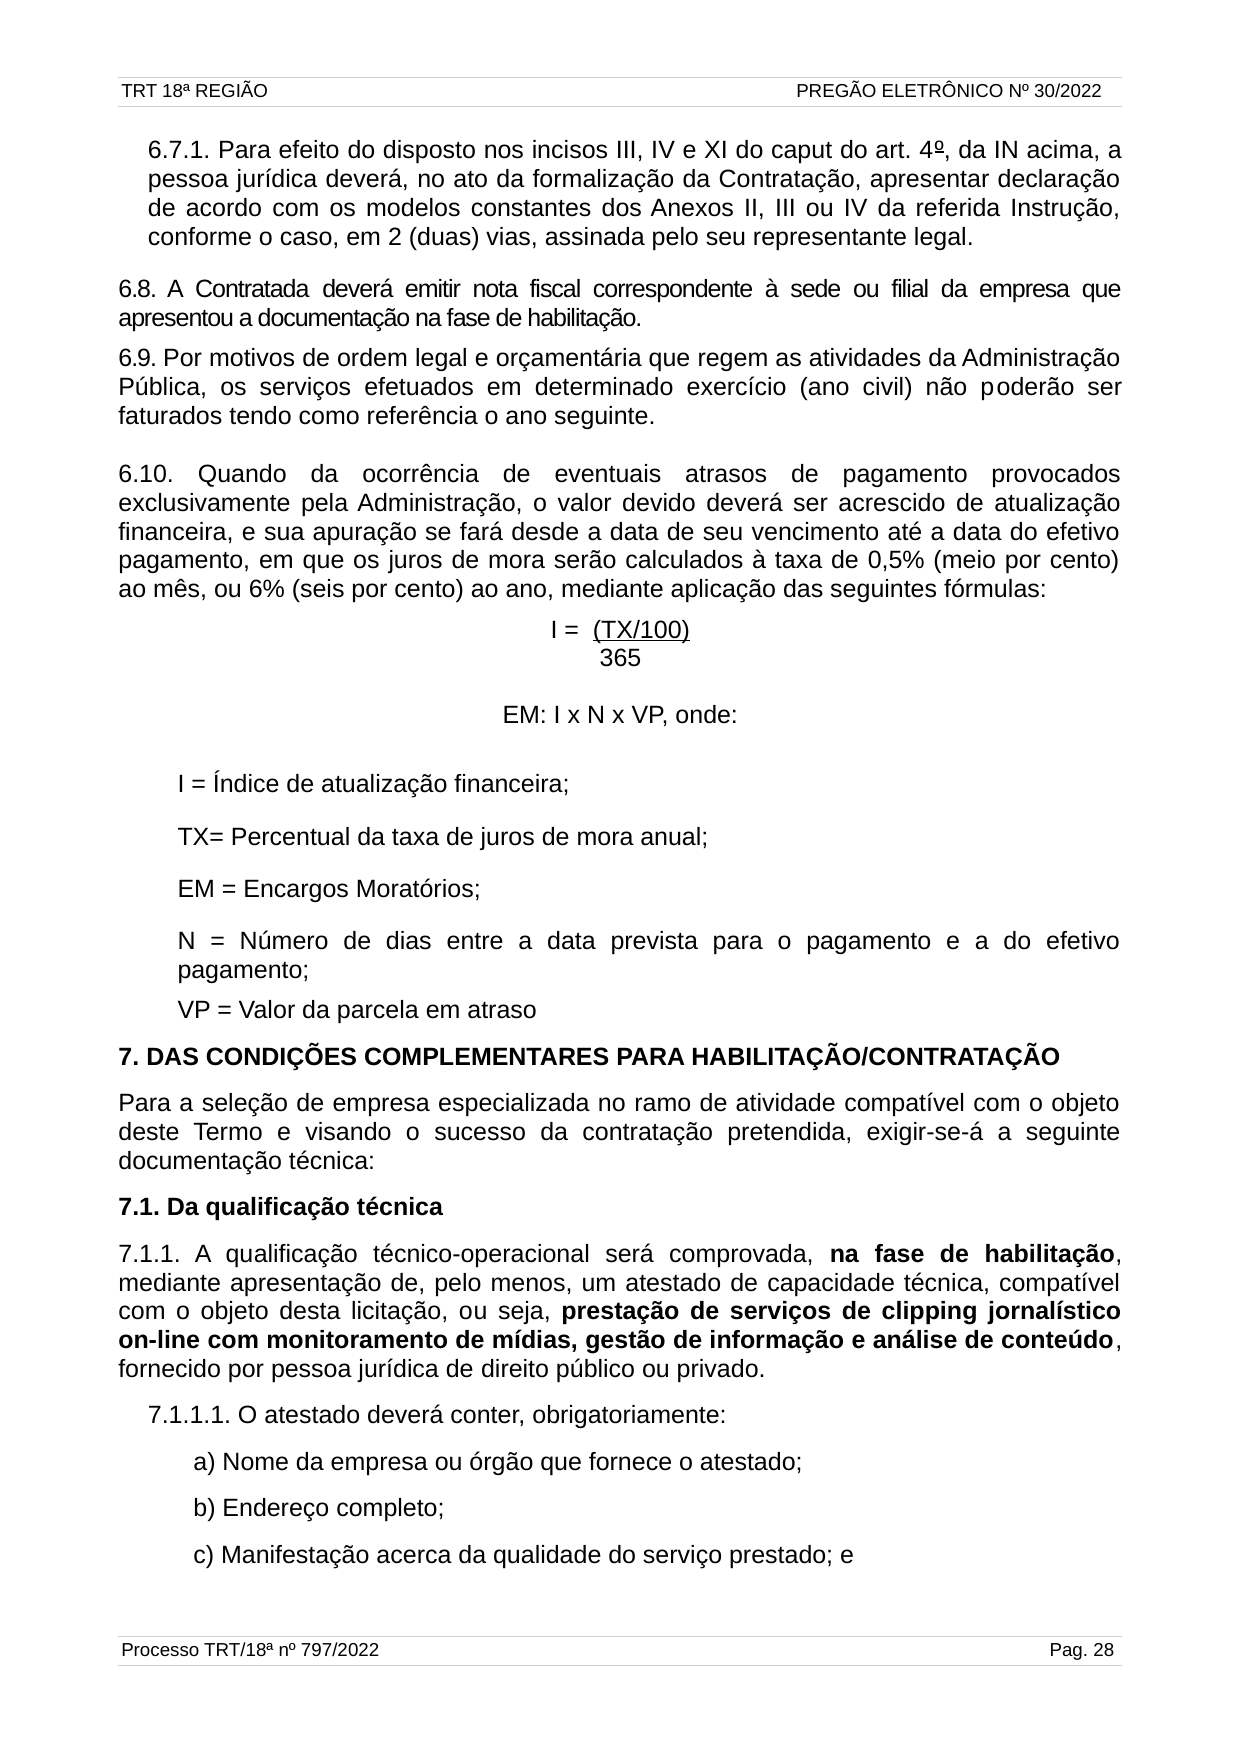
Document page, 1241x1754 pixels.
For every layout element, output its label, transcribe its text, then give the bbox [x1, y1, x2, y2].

text N = Número de dias entre a data prevista para o pagamento e a do efetivo pagamento; [177, 926, 1122, 984]
text 7.1.1. A qualificação técnico-operacional será comprovada, na fase de habilitação, mediante apresentação de, pelo menos, um atestado de capacidade técnica, compatível com o objeto desta licitação, ou seja, prestação de serviços de clipping jornalístico on-line com monitoramento de mídias, gestão de informação e análise de conteúdo, fornecido por pessoa jurídica de direito público ou privado. [118, 1239, 1122, 1382]
text I = (TX/100) [118, 614, 1122, 643]
text 365 [118, 643, 1122, 672]
text a) Nome da empresa ou órgão que fornece o atestado; [193, 1447, 1122, 1475]
text Para a seleção de empresa especializada no ramo de atividade compatível com o objeto deste Termo e visando o sucesso da contratação pretendida, exigir-se-á a seguinte documentação técnica: [118, 1088, 1122, 1174]
text I = Índice de atualização financeira; [177, 769, 1122, 798]
text VP = Valor da parcela em atraso [177, 995, 1122, 1024]
text b) Endereço completo; [193, 1493, 1122, 1522]
text 7.1.1.1. O atestado deverá conter, obrigatoriamente: [148, 1400, 1122, 1429]
text c) Manifestação acerca da qualidade do serviço prestado; e [193, 1539, 1122, 1568]
text EM: I x N x VP, onde: [118, 700, 1122, 729]
text 6.9. Por motivos de ordem legal e orçamentária que regem as atividades da Administração Pública, os serviços efetuados em determinado exercício (ano civil) não poderão ser faturados tendo como referência o ano seguinte. [118, 343, 1122, 429]
text TX= Percentual da taxa de juros de mora anual; [177, 822, 1122, 850]
text 7.1. Da qualificação técnica [118, 1192, 1122, 1221]
text 6.7.1. Para efeito do disposto nos incisos III, IV e XI do caput do art. 4º, da IN acima, a pessoa jurídica deverá, no ato da formalização da Contratação, apresentar declaração de acordo com os modelos constantes dos Anexos II, III ou IV da referida Instrução, conforme o caso, em 2 (duas) vias, assinada pelo seu representante legal. [148, 136, 1122, 251]
text 6.8. A Contratada deverá emitir nota fiscal correspondente à sede ou filial da empresa que apresentou a documentação na fase de habilitação. [118, 274, 1122, 332]
text EM = Encargos Moratórios; [177, 874, 1122, 903]
text 6.10. Quando da ocorrência de eventuais atrasos de pagamento provocados exclusivamente pela Administração, o valor devido deverá ser acrescido de atualização financeira, e sua apuração se fará desde a data de seu vencimento até a data do efetivo pagamento, em que os juros de mora serão calculados à taxa de 0,5% (meio por cento) ao mês, ou 6% (seis por cento) ao ano, mediante aplicação das seguintes fórmulas: [118, 459, 1122, 603]
text 7. DAS CONDIÇÕES COMPLEMENTARES PARA HABILITAÇÃO/CONTRATAÇÃO [118, 1042, 1122, 1071]
